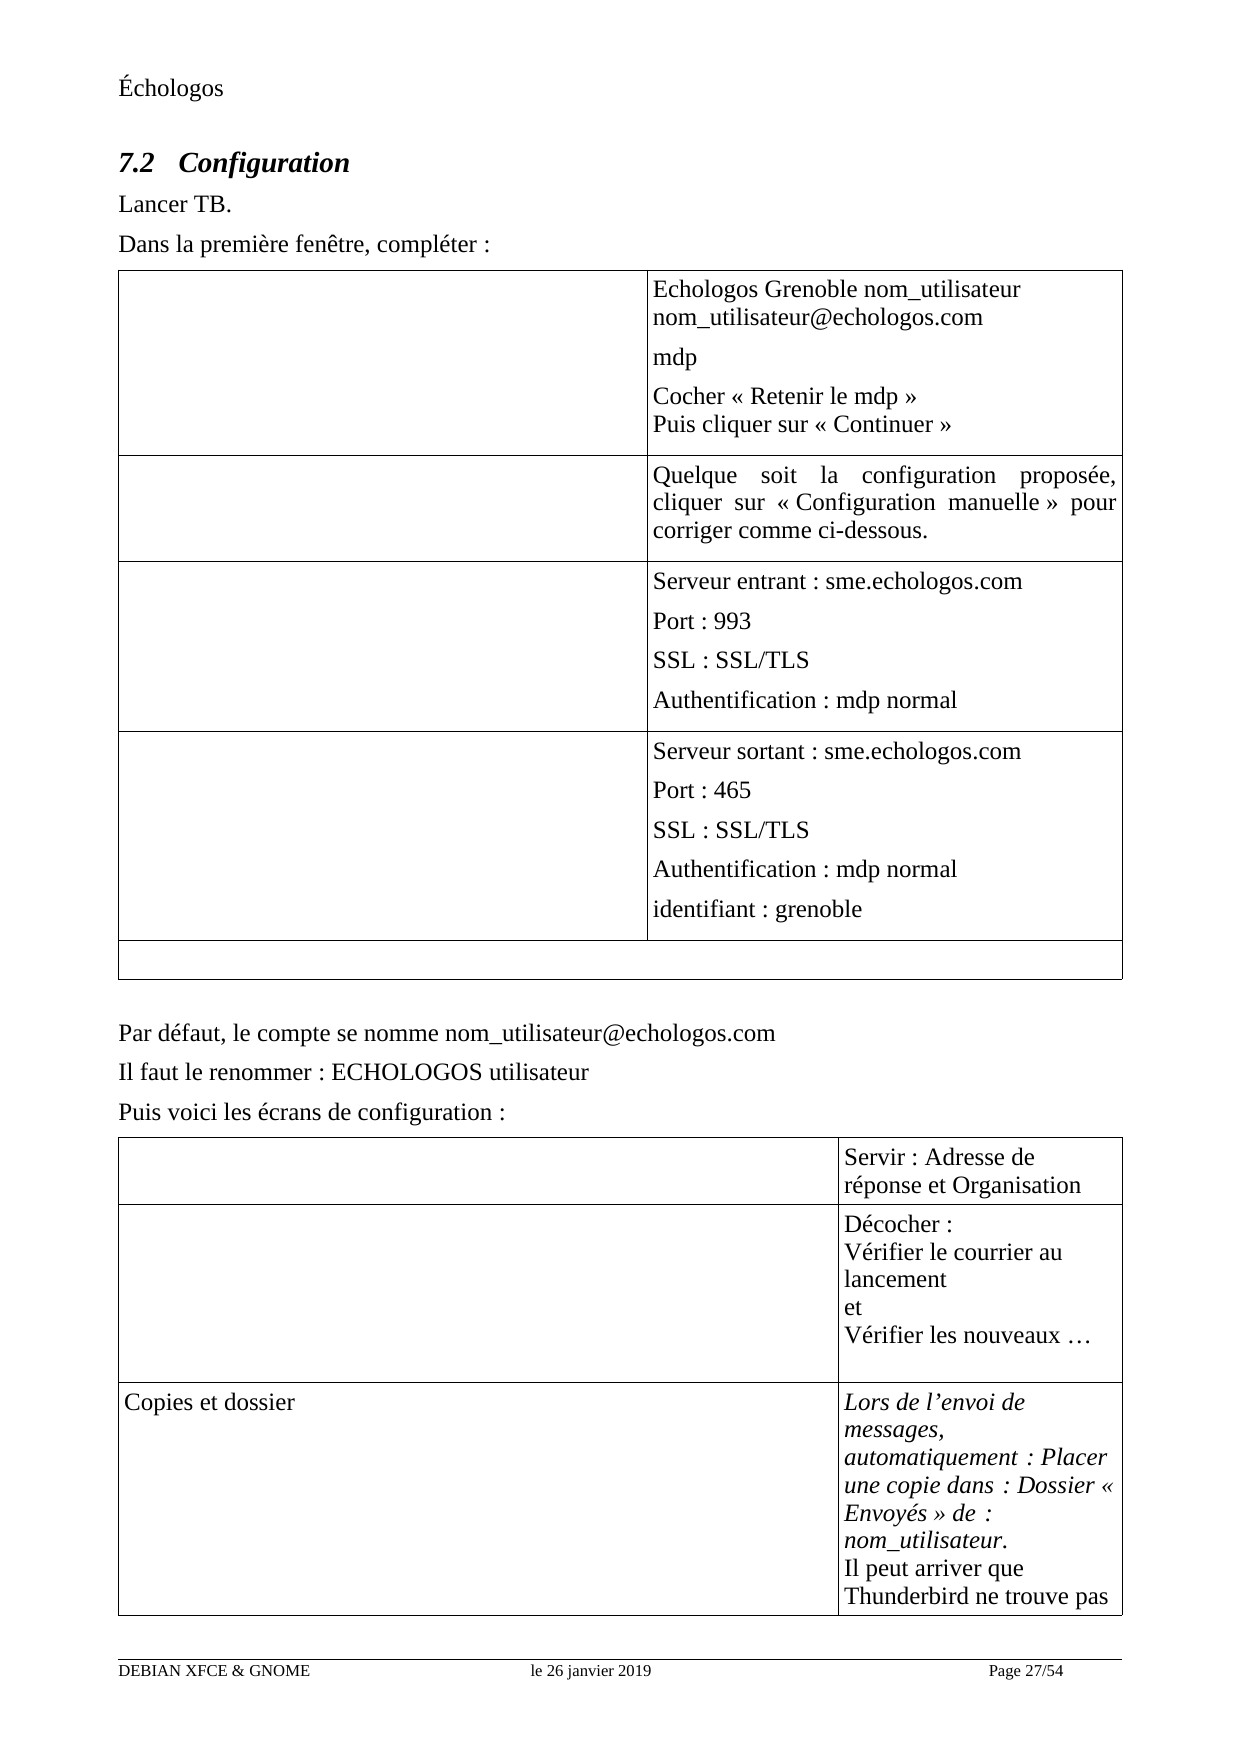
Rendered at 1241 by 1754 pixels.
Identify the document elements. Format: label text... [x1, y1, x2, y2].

text Puis voici les écrans de configuration : [118, 1098, 1122, 1125]
table_header [119, 1138, 838, 1204]
table_header [119, 271, 647, 455]
text Lancer TB. [118, 191, 1122, 218]
table_cell [119, 732, 647, 940]
table_cell Serveur entrant : sme.echologos.com Port : 993 SSL : SSL/TLS Authentification : mdp normal [648, 562, 1122, 731]
table_cell Serveur sortant : sme.echologos.com Port : 465 SSL : SSL/TLS Authentification : mdp normal identifiant : grenoble [648, 732, 1122, 940]
table_cell Copies et dossier [119, 1383, 838, 1615]
text Il faut le renommer : ECHOLOGOS utilisateur [118, 1058, 1122, 1086]
table_cell Décocher : Vérifier le courrier au lancement et Vérifier les nouveaux … [839, 1205, 1122, 1382]
text Par défaut, le compte se nomme nom_utilisateur@echologos.com [118, 1019, 1122, 1046]
subtitle Configuration [118, 147, 1122, 179]
table_cell Lors de l’envoi de messages, automatiquement : Placer une copie dans : Dossier « Envoyés » de : nom_utilisateur. Il peut arriver que Thunderbird ne trouve pas [839, 1383, 1122, 1615]
table_cell [119, 456, 647, 561]
table_cell [119, 1205, 838, 1382]
table_header Echologos Grenoble nom_utilisateur nom_utilisateur@echologos.com mdp Cocher « Retenir le mdp » Puis cliquer sur « Continuer » [648, 271, 1122, 455]
table_cell [119, 562, 647, 731]
table_cell [119, 941, 1122, 979]
table_cell Quelque soit la configuration proposée, cliquer sur « Configuration manuelle » pour corriger comme ci-dessous. [648, 456, 1122, 561]
text Dans la première fenêtre, compléter : [118, 230, 1122, 258]
table_header Servir : Adresse de réponse et Organisation [839, 1138, 1122, 1204]
